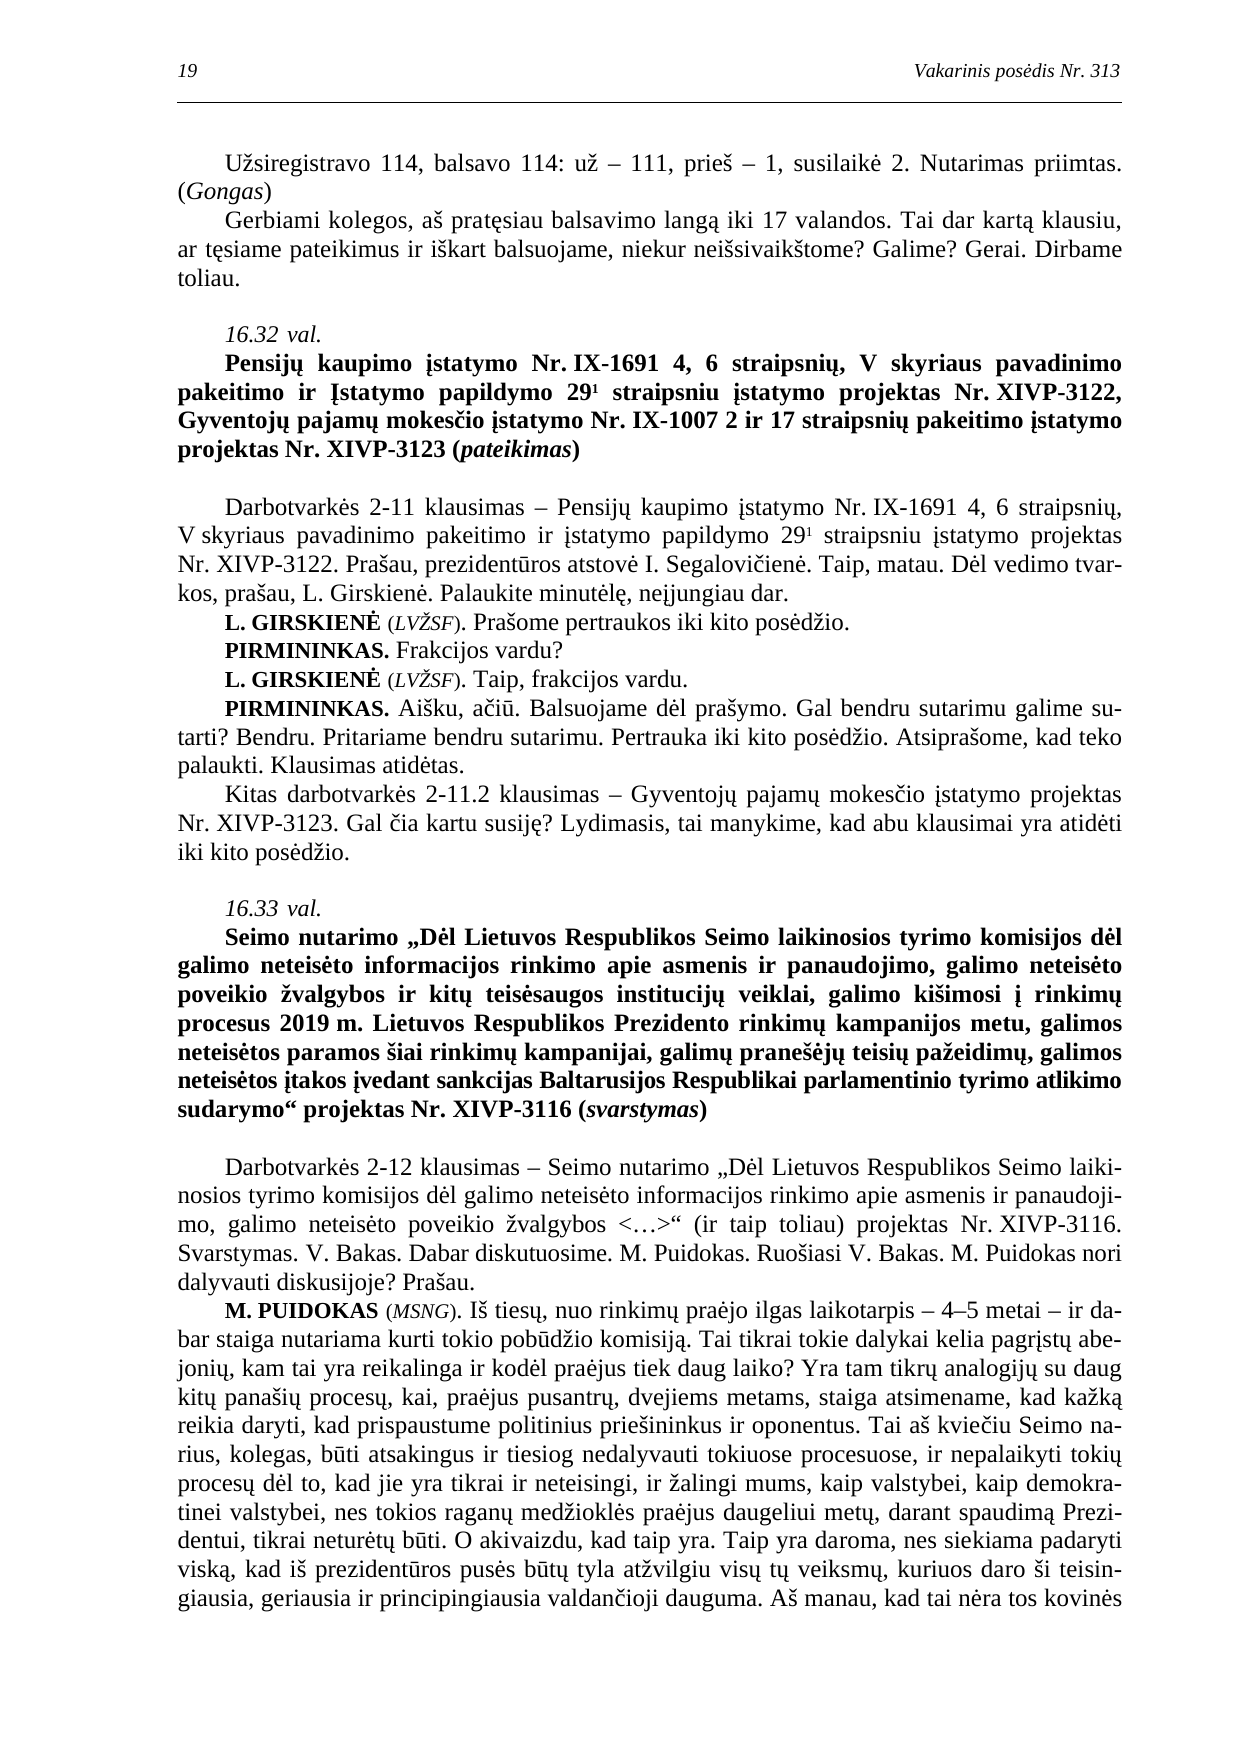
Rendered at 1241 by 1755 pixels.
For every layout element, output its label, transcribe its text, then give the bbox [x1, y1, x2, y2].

text Už­si­re­gist­ra­vo 114, bal­sa­vo 114: už – 111, prieš – 1, su­si­lai­kė 2. Nu­ta­ri­mas pri­im­tas. (Gon­gas) [177, 148, 1122, 205]
text Ger­bia­mi ko­le­gos, aš pra­tę­siau bal­sa­vi­mo lan­gą iki 17 va­lan­dos. Tai dar kar­tą klau­siu, ar tę­sia­me pa­tei­ki­mus ir iš­kart bal­suo­ja­me, nie­kur neiš­si­vaikš­to­me? Ga­li­me? Ge­rai. Dir­ba­me to­liau. [177, 205, 1122, 291]
text Sei­mo nu­ta­ri­mo „Dėl Lie­tu­vos Res­pub­li­kos Sei­mo lai­ki­no­sios ty­ri­mo ko­mi­si­jos dėl ga­li­mo ne­tei­sė­to in­for­ma­ci­jos rin­ki­mo apie as­me­nis ir pa­nau­do­ji­mo, ga­li­mo ne­tei­sė­to povei­kio žval­gy­bos ir ki­tų tei­sė­sau­gos ins­ti­tu­ci­jų veik­lai, ga­li­mo ki­ši­mo­si į rin­ki­mų proce­sus 2019 m. Lie­tu­vos Res­pub­li­kos Pre­zi­den­to rin­ki­mų kam­pa­ni­jos me­tu, ga­li­mos ne­tei­sė­tos pa­ra­mos šiai rin­ki­mų kam­pa­ni­jai, ga­li­mų pra­ne­šė­jų tei­sių pa­žei­di­mų, ga­li­mos ne­tei­sė­tos įta­kos įve­dant sank­ci­jas Bal­ta­ru­si­jos Res­pub­li­kai par­la­men­ti­nio ty­ri­mo atlikimo su­da­ry­mo“ pro­jek­tas Nr. XIVP-3116 (svars­ty­mas) [177, 922, 1122, 1123]
text L. GIRSKIENĖ (LVŽSF). Taip, frak­ci­jos var­du. [177, 664, 1122, 693]
text Ki­tas dar­bo­tvarkės 2-11.2 klau­si­mas – Gy­ven­to­jų pa­ja­mų mo­kes­čio įsta­ty­mo pro­jek­tas Nr. XIVP-3123. Gal čia kartu su­si­ję? Ly­di­ma­sis, tai ma­ny­ki­me, kad abu klau­si­mai yra ati­dė­ti iki ki­to po­sė­džio. [177, 779, 1122, 865]
text L. GIRSKIENĖ (LVŽSF). Pra­šo­me per­trau­kos iki ki­to po­sė­džio. [177, 607, 1122, 635]
text 16.33 val. [224, 894, 1122, 922]
text Dar­bo­tvarkės 2-11 klau­si­mas – Pen­si­jų kau­pi­mo įsta­ty­mo Nr. IX-1691 4, 6 straips­nių, V sky­riaus pa­va­di­ni­mo pa­kei­ti­mo ir įsta­ty­mo pa­pil­dy­mo 291 straips­niu įsta­ty­mo pro­jek­tas Nr. XIVP-3122. Pra­šau, pre­zi­den­tū­ros at­sto­vė I. Se­ga­lo­vi­čie­nė. Taip, ma­tau. Dėl ve­di­mo tvar­kos, pra­šau, L. Girs­kie­nė. Pa­laukite mi­nu­tė­lę, ne­įjun­giau dar. [177, 492, 1122, 607]
text PIRMININKAS. Frak­ci­jos var­du? [177, 635, 1122, 664]
text PIRMININKAS. Aiš­ku, ačiū. Bal­suo­ja­me dėl pra­šy­mo. Gal ben­dru su­ta­ri­mu ga­li­me su­tar­ti? Ben­dru. Pri­ta­ria­me ben­dru su­ta­ri­mu. Per­trau­ka iki ki­to po­sė­džio. At­si­pra­šo­me, kad te­ko pa­lauk­ti. Klau­si­mas ati­dė­tas. [177, 693, 1122, 779]
text 16.32 val. [224, 320, 1122, 348]
text Pen­si­jų kau­pi­mo įsta­ty­mo Nr. IX-1691 4, 6 straips­nių, V sky­riaus pa­va­di­ni­mo pakei­ti­mo ir Įsta­ty­mo pa­pil­dy­mo 291 straips­niu įsta­ty­mo pro­jek­tas Nr. XIVP-3122, Gyven­to­jų pa­ja­mų mo­kes­čio įsta­ty­mo Nr. IX-1007 2 ir 17 straips­nių pa­kei­ti­mo įsta­ty­mo pro­jek­tas Nr. XIVP-3123 (pa­tei­ki­mas) [177, 348, 1122, 463]
text M. PUIDOKAS (MSNG). Iš tie­sų, nuo rin­ki­mų pra­ėjo il­gas lai­ko­tar­pis – 4–5 me­tai – ir da­bar stai­ga nu­ta­ria­ma kur­ti to­kio po­bū­džio ko­mi­si­ją. Tai tik­rai to­kie da­ly­kai ke­lia pa­grįs­tų abe­jo­nių, kam tai yra rei­ka­lin­ga ir ko­dėl pra­ėjus tiek daug lai­ko? Yra tam tik­rų ana­lo­gi­jų su daug ki­tų pa­na­šių pro­ce­sų, kai, pra­ėjus pus­an­trų, dve­jiems me­tams, stai­ga at­si­me­na­me, kad kaž­ką rei­kia da­ry­ti, kad pri­spaus­tu­me po­li­ti­nius prie­ši­nin­kus ir opo­nen­tus. Tai aš kvie­čiu Sei­mo na­rius, ko­le­gas, bū­ti at­sa­kin­gus ir tie­siog ne­da­ly­vau­ti to­kiuo­se pro­ce­suo­se, ir ne­pa­lai­ky­ti to­kių pro­ce­sų dėl to, kad jie yra tik­rai ir ne­tei­sin­gi, ir ža­lin­gi mums, kaip vals­ty­bei, kaip de­mo­kra­tinei vals­ty­bei, nes to­kios ra­ga­nų me­džiok­lės pra­ėjus dau­ge­liui me­tų, da­rant spau­di­mą Pre­zi­den­tui, tik­rai ne­tu­rė­tų bū­ti. O aki­vaiz­du, kad taip yra. Taip yra da­ro­ma, nes sie­kia­ma pa­da­ry­ti vis­ką, kad iš pre­zi­den­tū­ros pu­sės bū­tų ty­la at­žvil­giu vi­sų tų veiks­mų, ku­riuos da­ro ši tei­sin­giau­sia, ge­riau­sia ir prin­ci­pin­giau­sia val­dan­čio­ji dau­gu­ma. Aš ma­nau, kad tai nė­ra tos ko­vi­nės [177, 1295, 1122, 1612]
text Dar­bo­tvarkės 2-12 klau­si­mas – Sei­mo nu­ta­ri­mo „Dėl Lie­tu­vos Res­pub­li­kos Sei­mo lai­ki­no­sios ty­ri­mo ko­mi­si­jos dėl ga­li­mo ne­tei­sė­to in­for­ma­ci­jos rin­ki­mo apie as­me­nis ir pa­nau­do­ji­mo, ga­li­mo ne­tei­sė­to po­vei­kio žval­gy­bos <…>“ (ir taip to­liau) pro­jek­tas Nr. XIVP-3116. Svar­s­ty­mas. V. Ba­kas. Da­bar dis­ku­tuo­si­me. M. Pui­do­kas. Ruo­šia­si V. Ba­kas. M. Pui­do­kas no­ri da­ly­vau­ti dis­ku­si­jo­je? Pra­šau. [177, 1152, 1122, 1295]
